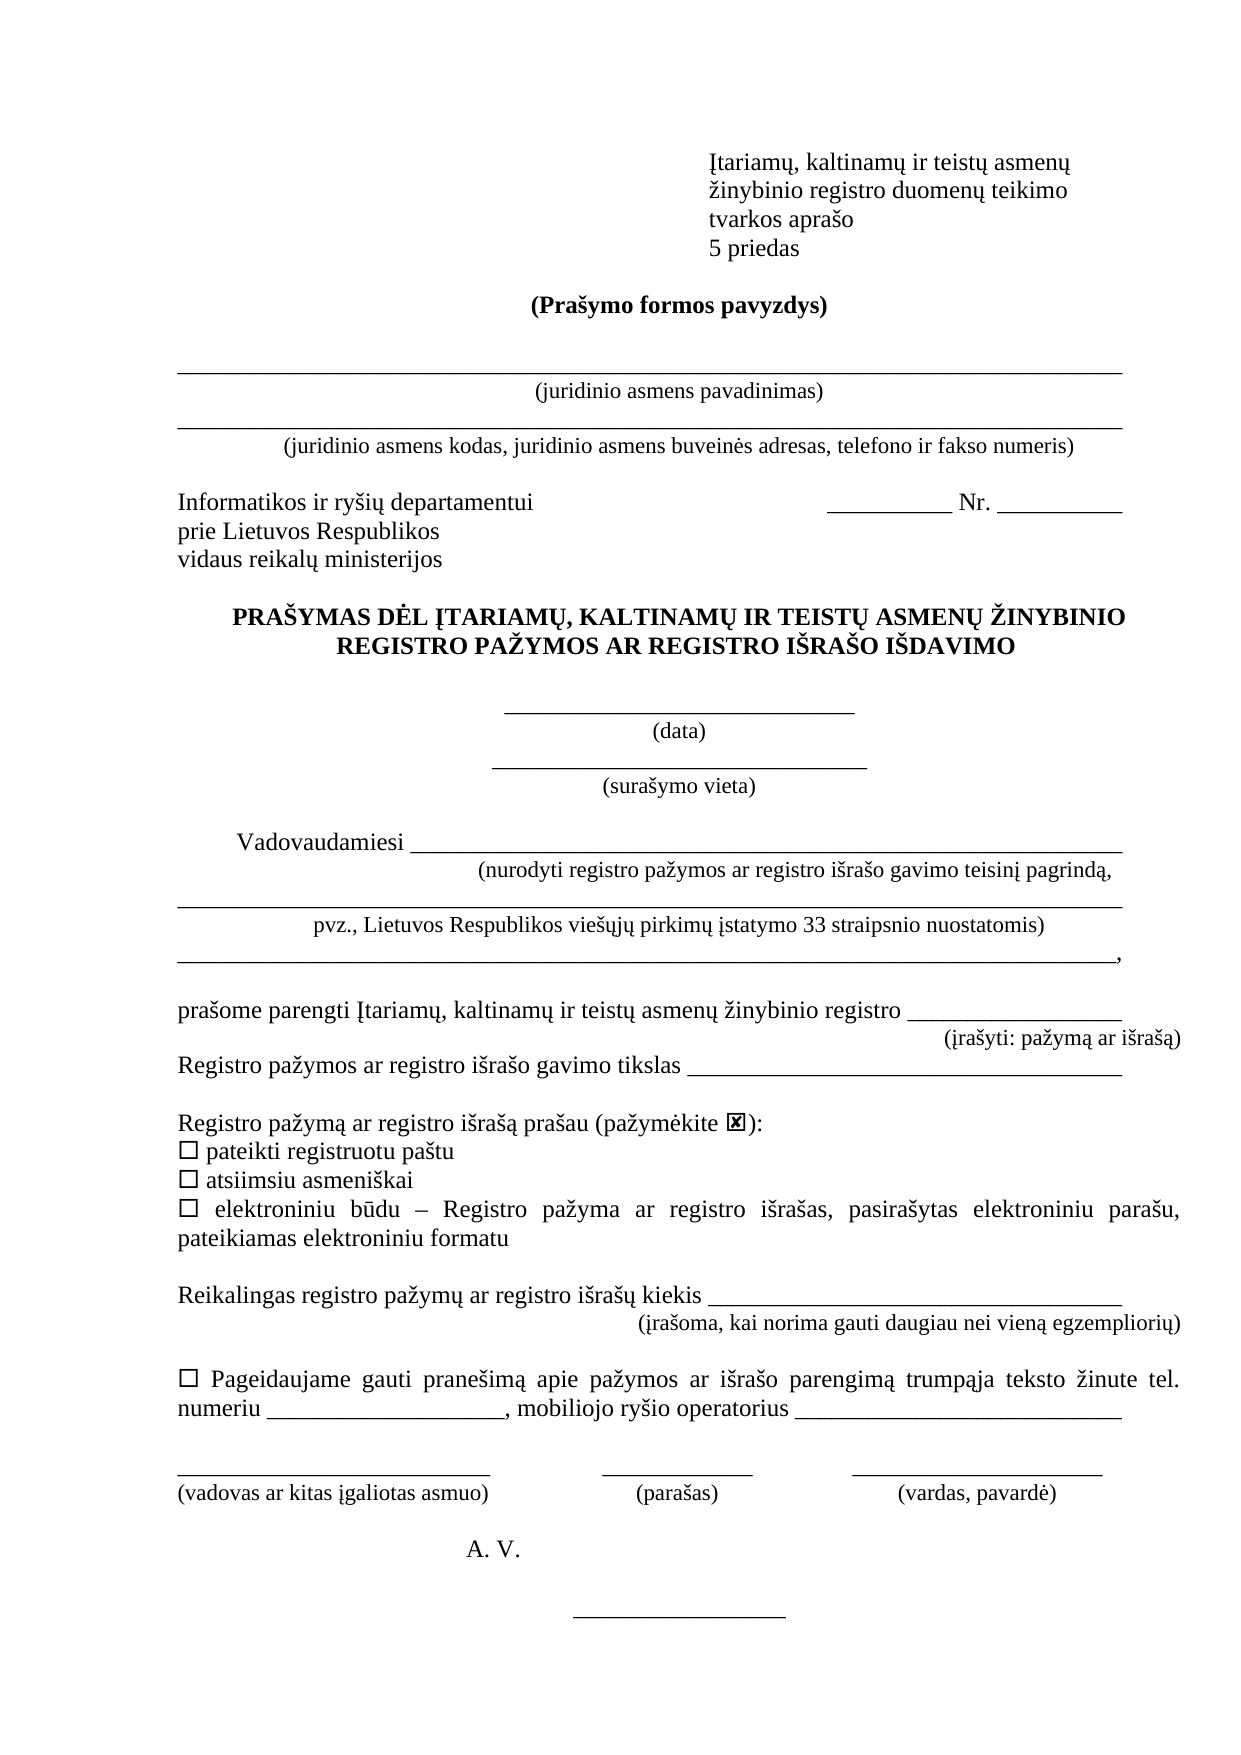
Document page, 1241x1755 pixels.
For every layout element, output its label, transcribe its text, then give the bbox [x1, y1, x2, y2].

text (surašymo vieta) [177, 772, 1181, 798]
text Įtariamų, kaltinamų ir teistų asmenų [177, 147, 1181, 176]
text Informatikos ir ryšių departamentui __________ Nr. __________ [177, 487, 1181, 516]
text Registro pažymą ar registro išrašą prašau (pažymėkite [x]): [177, 1108, 1181, 1136]
text (nurodyti registro pažymos ar registro išrašo gavimo teisinį pagrindą, [415, 856, 1181, 882]
text (vadovas ar kitas įgaliotas asmuo) (parašas) (vardas, pavardė) [177, 1479, 1181, 1505]
text 5 priedas [177, 233, 1181, 262]
text prie Lietuvos Respublikos [177, 516, 1181, 544]
text (juridinio asmens kodas, juridinio asmens buveinės adresas, telefono ir fakso numeris) [177, 432, 1181, 458]
text [] Pageidaujame gauti pranešimą apie pažymos ar išrašo parengimą trumpąja teksto žinute tel. numeriu ___________________, mobiliojo ryšio operatorius [177, 1364, 1181, 1421]
text [] elektroniniu būdu – Registro pažyma ar registro išrašas, pasirašytas elektroniniu parašu, pateikiamas elektroniniu formatu [177, 1194, 1181, 1251]
text Vadovaudamiesi [177, 827, 1181, 856]
text _ [177, 403, 1181, 432]
text (įrašyti: pažymą ar išrašą) [177, 1024, 1181, 1050]
text [] pateikti registruotu paštu [177, 1136, 1181, 1165]
text (Prašymo formos pavyzdys) [177, 291, 1181, 319]
text (juridinio asmens pavadinimas) [177, 377, 1181, 403]
text Reikalingas registro pažymų ar registro išrašų kiekis [177, 1280, 1181, 1309]
text A. V. [466, 1534, 1181, 1563]
text PRAŠYMAS DĖL ĮTARIAMŲ, KALTINAMŲ IR TEISTŲ ASMENŲ ŽINYBINIO REGISTRO PAŽYMOS AR REGISTRO IŠRAŠO IŠDAVIMO [177, 602, 1181, 659]
text _________________ [177, 1592, 1181, 1620]
text (data) [177, 717, 1181, 743]
text Registro pažymos ar registro išrašo gavimo tikslas [177, 1050, 1181, 1079]
text prašome parengti Įtariamų, kaltinamų ir teistų asmenų žinybinio registro [177, 995, 1181, 1024]
text vidaus reikalų ministerijos [177, 544, 1181, 573]
text _ [177, 348, 1181, 377]
text žinybinio registro duomenų teikimo [177, 176, 1181, 204]
text [] atsiimsiu asmeniškai [177, 1165, 1181, 1194]
text (įrašoma, kai norima gauti daugiau nei vieną egzempliorių) [177, 1309, 1181, 1335]
text _ , [177, 937, 1181, 966]
text pvz., Lietuvos Respublikos viešųjų pirkimų įstatymo 33 straipsnio nuostatomis) [177, 911, 1181, 937]
text _________________________ ____________ ____________________ [177, 1450, 1181, 1479]
text tvarkos aprašo [177, 204, 1181, 233]
text ____________________________ [177, 688, 1181, 717]
text ______________________________ [177, 743, 1181, 772]
text _ [177, 882, 1181, 911]
